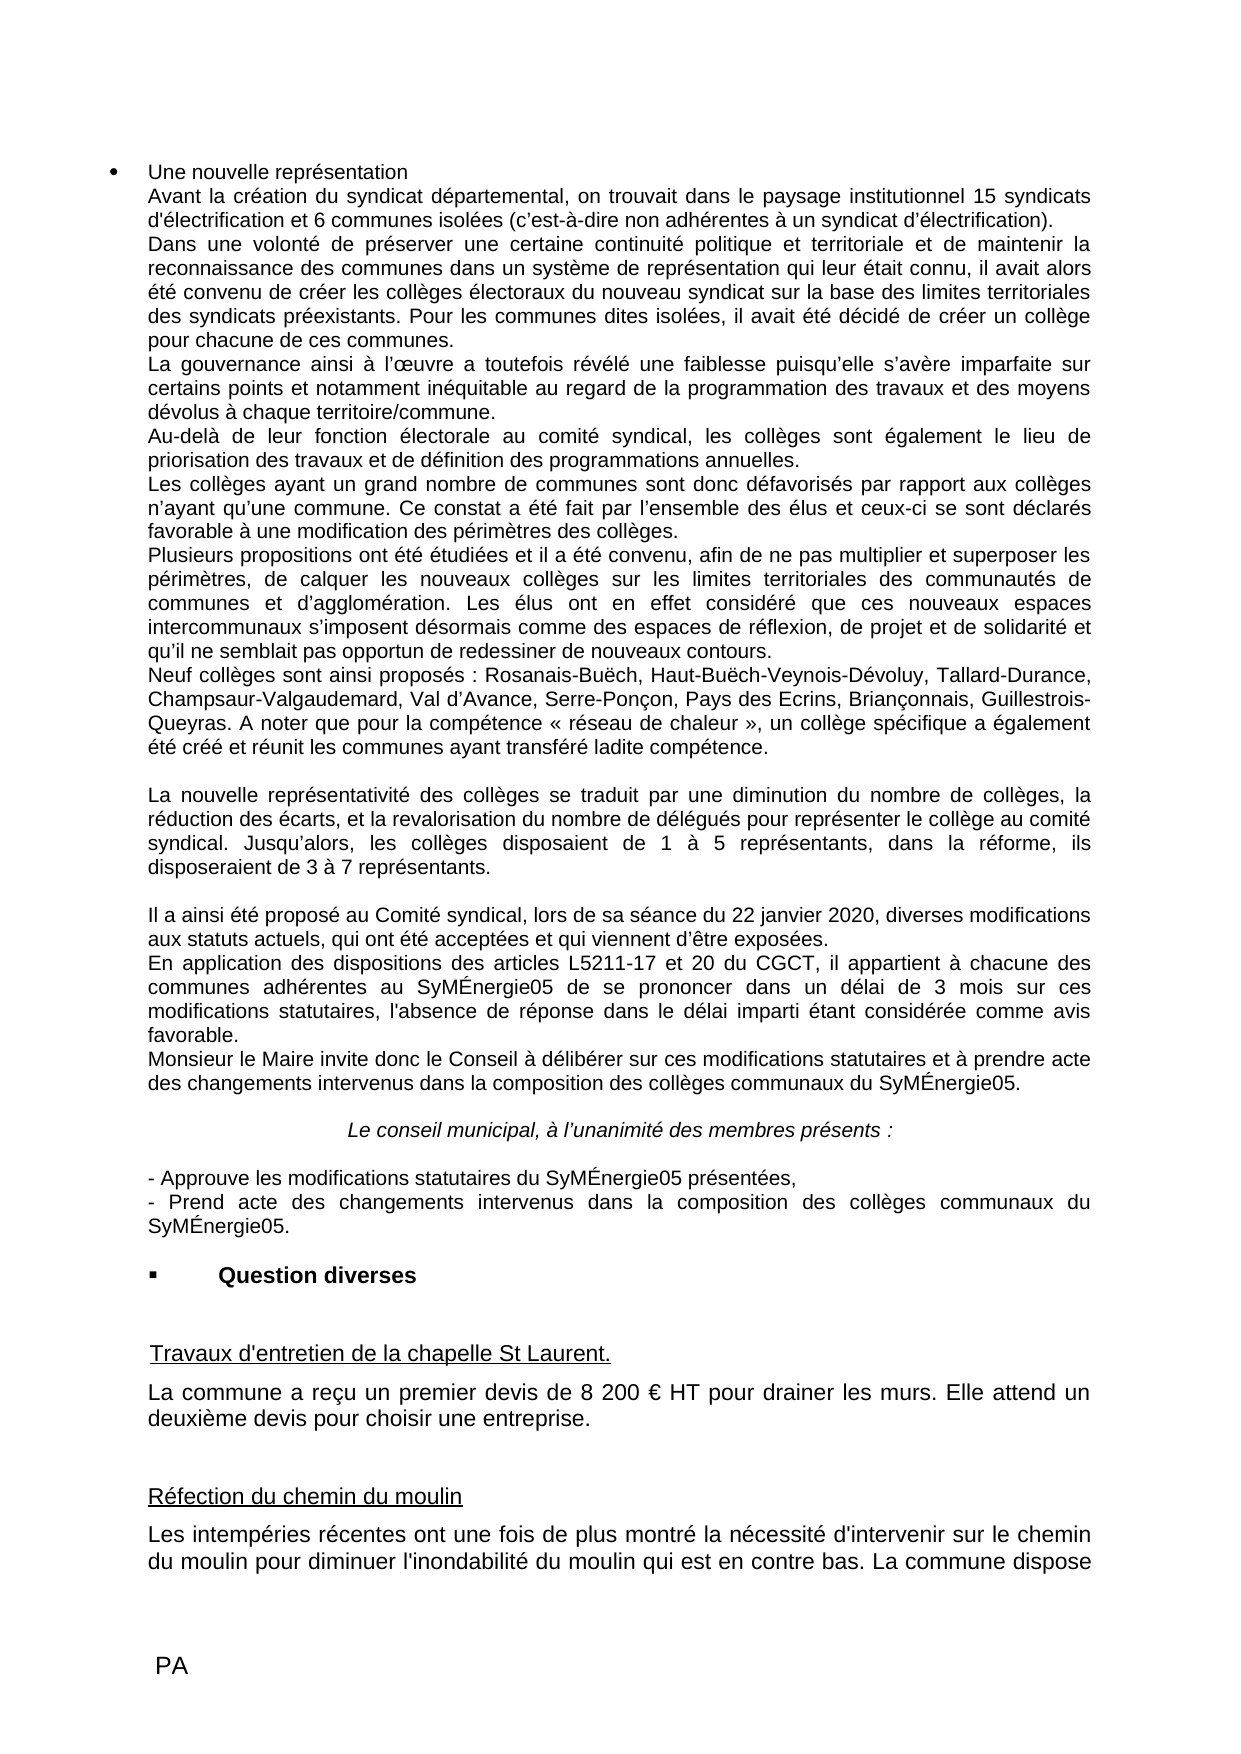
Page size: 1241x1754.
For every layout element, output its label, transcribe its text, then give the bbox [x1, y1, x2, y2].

text Dans une volonté de préserver une certaine continuité politique et territoriale et de maintenir la reconnaissance des communes dans un système de représentation qui leur était connu, il avait alors été convenu de créer les collèges électoraux du nouveau syndicat sur la base des limites territoriales des syndicats préexistants. Pour les communes dites isolées, il avait été décidé de créer un collège pour chacune de ces communes. [148, 232, 1092, 352]
text - Prend acte des changements intervenus dans la composition des collèges communaux du SyMÉnergie05. [148, 1190, 1092, 1238]
list Travaux d'entretien de la chapelle St Laurent. [148, 1340, 1092, 1366]
list Réfection du chemin du moulin [148, 1483, 1092, 1509]
list Les intempéries récentes ont une fois de plus montré la nécessité d'intervenir sur le chemin du moulin pour diminuer l'inondabilité du moulin qui est en contre bas. La commune dispose [148, 1521, 1092, 1574]
text Les collèges ayant un grand nombre de communes sont donc défavorisés par rapport aux collèges n’ayant qu’une commune. Ce constat a été fait par l’ensemble des élus et ceux-ci se sont déclarés favorable à une modification des périmètres des collèges. [148, 471, 1092, 543]
text Au-delà de leur fonction électorale au comité syndical, les collèges sont également le lieu de priorisation des travaux et de définition des programmations annuelles. [148, 423, 1092, 471]
list Question diverses [148, 1262, 1092, 1288]
text La nouvelle représentativité des collèges se traduit par une diminution du nombre de collèges, la réduction des écarts, et la revalorisation du nombre de délégués pour représenter le collège au comité syndical. Jusqu’alors, les collèges disposaient de 1 à 5 représentants, dans la réforme, ils disposeraient de 3 à 7 représentants. [148, 783, 1092, 879]
text Avant la création du syndicat départemental, on trouvait dans le paysage institutionnel 15 syndicats d'électrification et 6 communes isolées (c’est-à-dire non adhérentes à un syndicat d’électrification). [148, 184, 1092, 232]
list La commune a reçu un premier devis de 8 200 € HT pour drainer les murs. Elle attend un deuxième devis pour choisir une entreprise. [148, 1378, 1092, 1431]
list Une nouvelle représentation [110, 160, 1092, 184]
text Il a ainsi été proposé au Comité syndical, lors de sa séance du 22 janvier 2020, diverses modifications aux statuts actuels, qui ont été acceptées et qui viennent d’être exposées. [148, 903, 1092, 951]
text Neuf collèges sont ainsi proposés : Rosanais-Buëch, Haut-Buëch-Veynois-Dévoluy, Tallard-Durance, Champsaur-Valgaudemard, Val d’Avance, Serre-Ponçon, Pays des Ecrins, Briançonnais, Guillestrois-Queyras. A noter que pour la compétence « réseau de chaleur », un collège spécifique a également été créé et réunit les communes ayant transféré ladite compétence. [148, 663, 1092, 759]
text La gouvernance ainsi à l’œuvre a toutefois révélé une faiblesse puisqu’elle s’avère imparfaite sur certains points et notamment inéquitable au regard de la programmation des travaux et des moyens dévolus à chaque territoire/commune. [148, 352, 1092, 423]
text Le conseil municipal, à l’unanimité des membres présents : [148, 1118, 1092, 1142]
text Plusieurs propositions ont été étudiées et il a été convenu, afin de ne pas multiplier et superposer les périmètres, de calquer les nouveaux collèges sur les limites territoriales des communautés de communes et d’agglomération. Les élus ont en effet considéré que ces nouveaux espaces intercommunaux s’imposent désormais comme des espaces de réflexion, de projet et de solidarité et qu’il ne semblait pas opportun de redessiner de nouveaux contours. [148, 543, 1092, 663]
text Monsieur le Maire invite donc le Conseil à délibérer sur ces modifications statutaires et à prendre acte des changements intervenus dans la composition des collèges communaux du SyMÉnergie05. [148, 1046, 1092, 1094]
text En application des dispositions des articles L5211-17 et 20 du CGCT, il appartient à chacune des communes adhérentes au SyMÉnergie05 de se prononcer dans un délai de 3 mois sur ces modifications statutaires, l'absence de réponse dans le délai imparti étant considérée comme avis favorable. [148, 951, 1092, 1046]
text - Approuve les modifications statutaires du SyMÉnergie05 présentées, [148, 1166, 1092, 1190]
